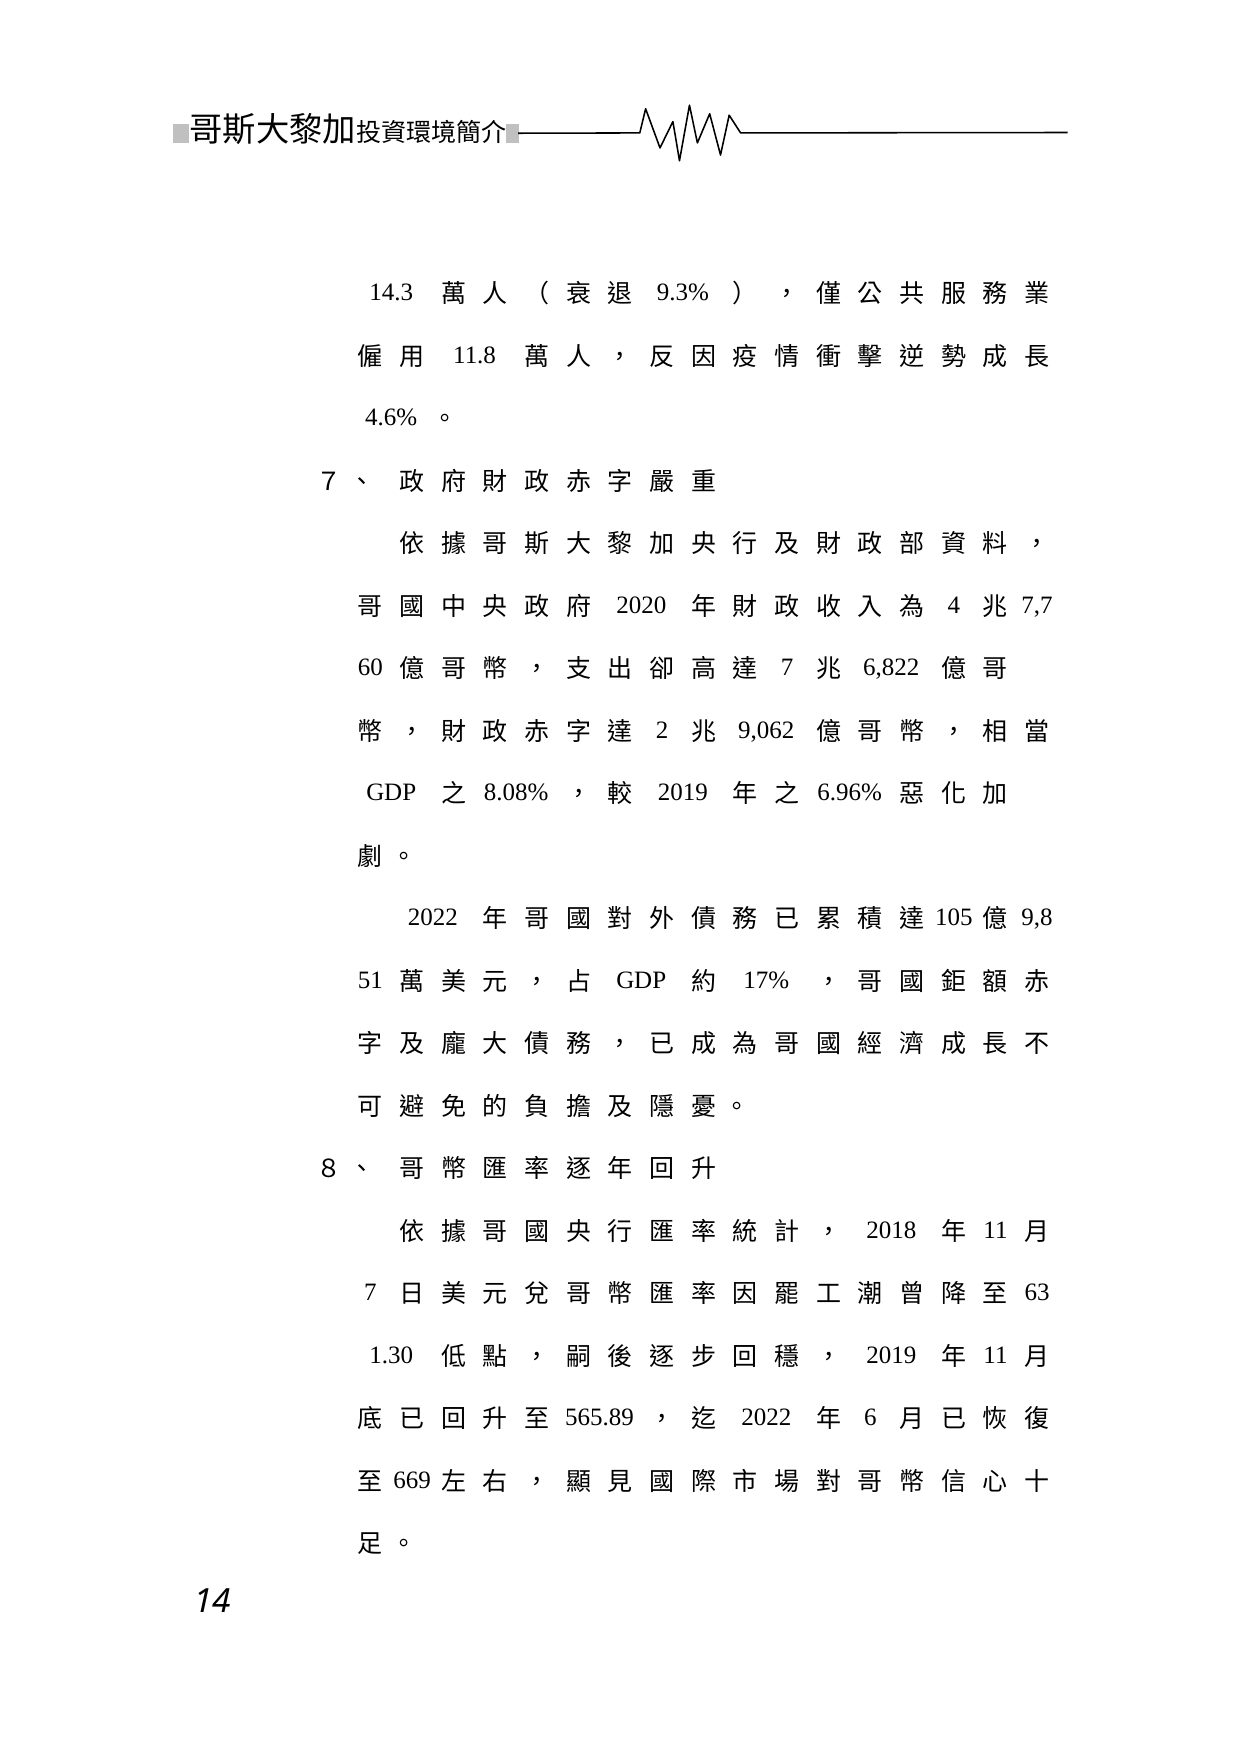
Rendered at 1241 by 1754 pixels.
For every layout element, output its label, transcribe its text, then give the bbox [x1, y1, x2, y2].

text ８、哥幣匯率逐年回升 [281, 1125, 1058, 1188]
text 依據哥斯大黎加央行及財政部資料，哥國中央政府2020年財政收入為4兆7,760億哥幣，支出卻高達7兆6,822億哥幣，財政赤字達2兆9,062億哥幣，相當GDP之8.08%，較2019年之6.96%惡化加劇。 [330, 500, 1058, 875]
text 依據哥國央行匯率統計，2018年11月7日美元兌哥幣匯率因罷工潮曾降至631.30低點，嗣後逐步回穩，2019年11月底已回升至565.89，迄2022年6月已恢復至669左右，顯見國際市場對哥幣信心十足。 [330, 1188, 1058, 1563]
text ７、政府財政赤字嚴重 [281, 438, 1058, 500]
text 2022年哥國對外債務已累積達105億9,851萬美元，占GDP約17%，哥國鉅額赤字及龐大債務，已成為哥國經濟成長不可避免的負擔及隱憂。 [330, 875, 1058, 1125]
text 14.3萬人（衰退9.3%），僅公共服務業僱用11.8萬人，反因疫情衝擊逆勢成長4.6%。 [330, 250, 1058, 438]
